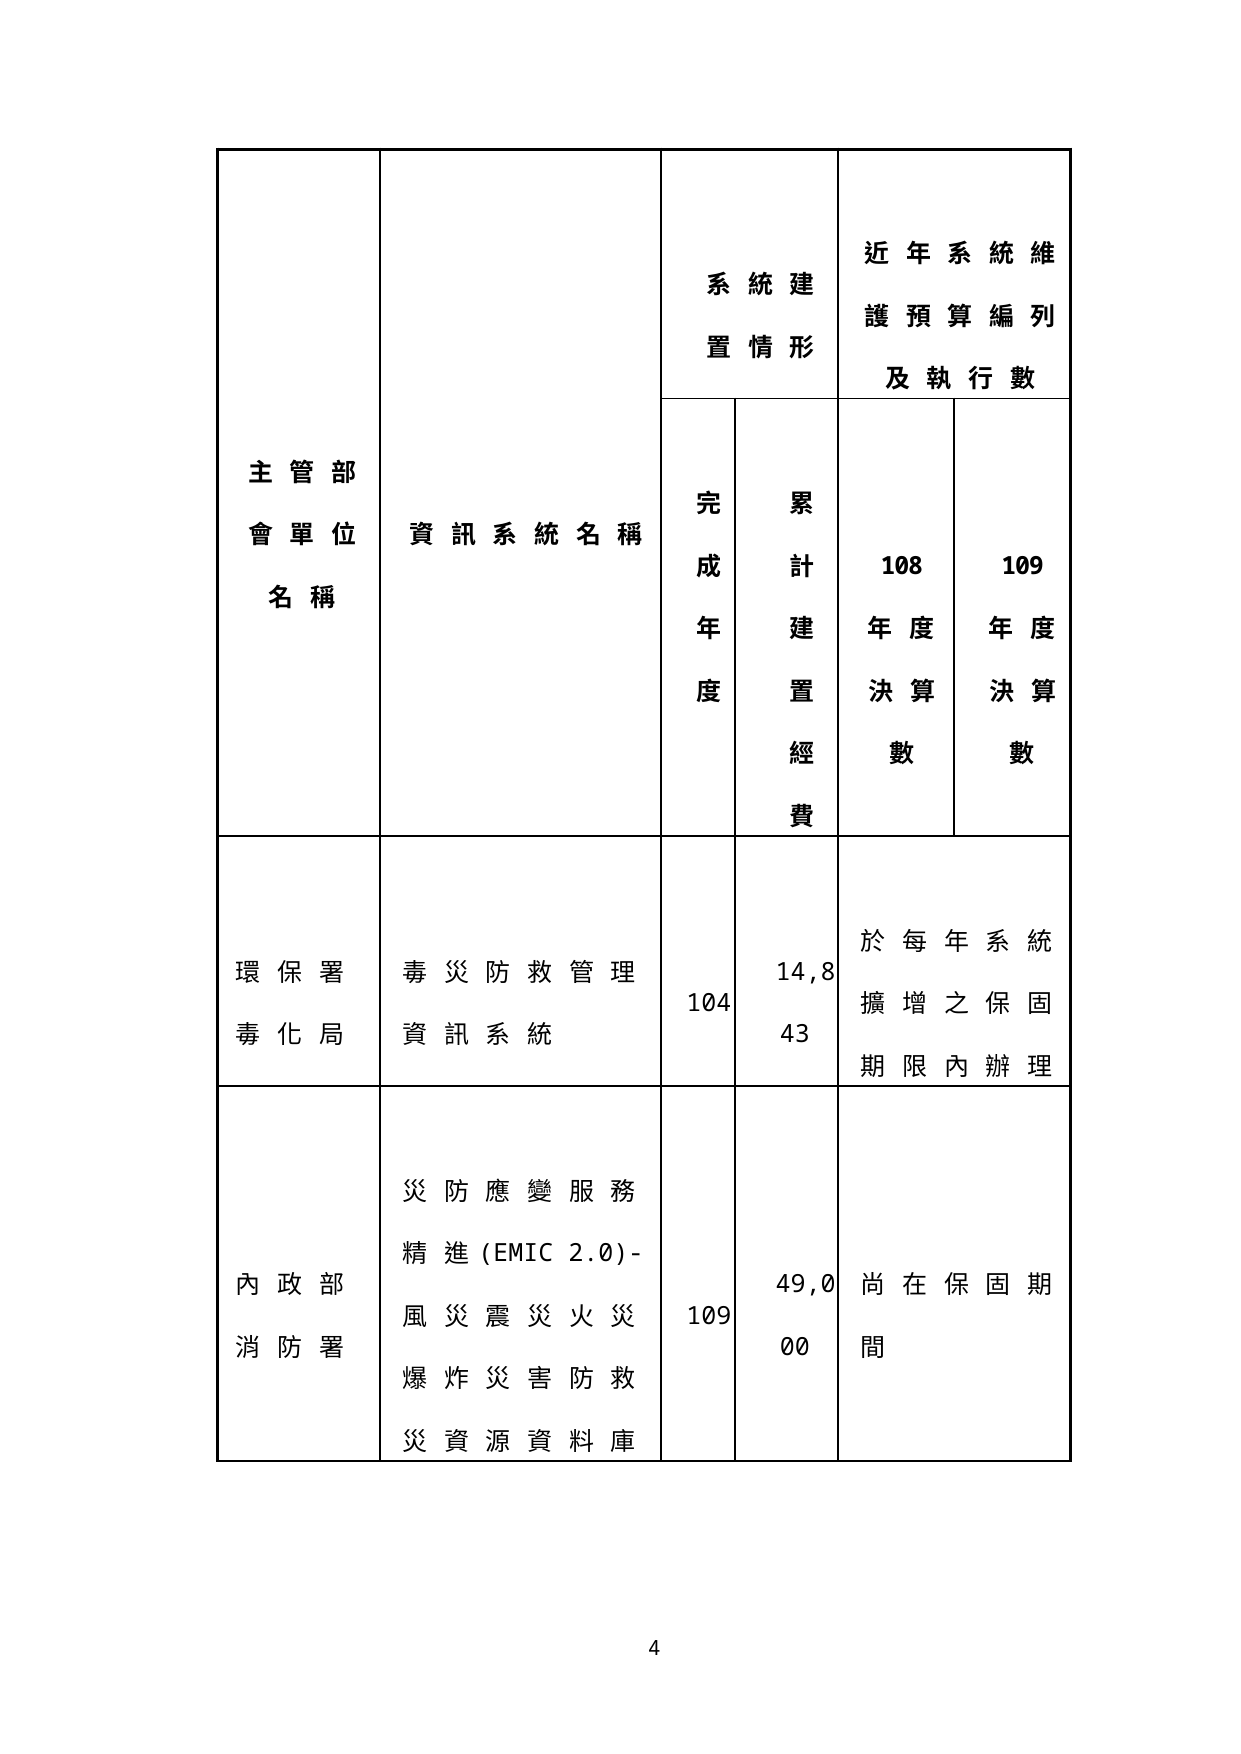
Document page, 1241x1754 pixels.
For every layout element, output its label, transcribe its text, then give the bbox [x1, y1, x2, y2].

table_cell 49,000 [736, 1087, 837, 1460]
table_cell 14,843 [736, 837, 837, 1085]
table_cell 於每年系統擴增之保固期限內辦理 [839, 837, 1069, 1085]
table_cell 109 [662, 1087, 734, 1460]
table_cell 內政部消防署 [219, 1087, 379, 1460]
table_cell 109年度 決算數 [955, 399, 1069, 835]
table_header 近年系統維護預算編列及執行數 [839, 151, 1069, 398]
table_cell 環保署毒化局 [219, 837, 379, 1085]
table_cell 108年度 決算數 [839, 399, 953, 835]
table_header 資訊系統名稱 [381, 151, 660, 835]
table_cell 毒災防救管理資訊系統 [381, 837, 660, 1085]
table_cell 104 [662, 837, 734, 1085]
table_header 主管部會單位名稱 [219, 151, 379, 835]
table_header 系統建置情形 [662, 151, 837, 398]
table_cell 完成年度 [662, 399, 734, 835]
table_cell 災防應變服務精進(EMIC 2.0)-風災震災火災爆炸災害防救災資源資料庫 [381, 1087, 660, 1460]
table_cell 累計建置經費 [736, 399, 837, 835]
table_cell 尚在保固期間 [839, 1087, 1069, 1460]
